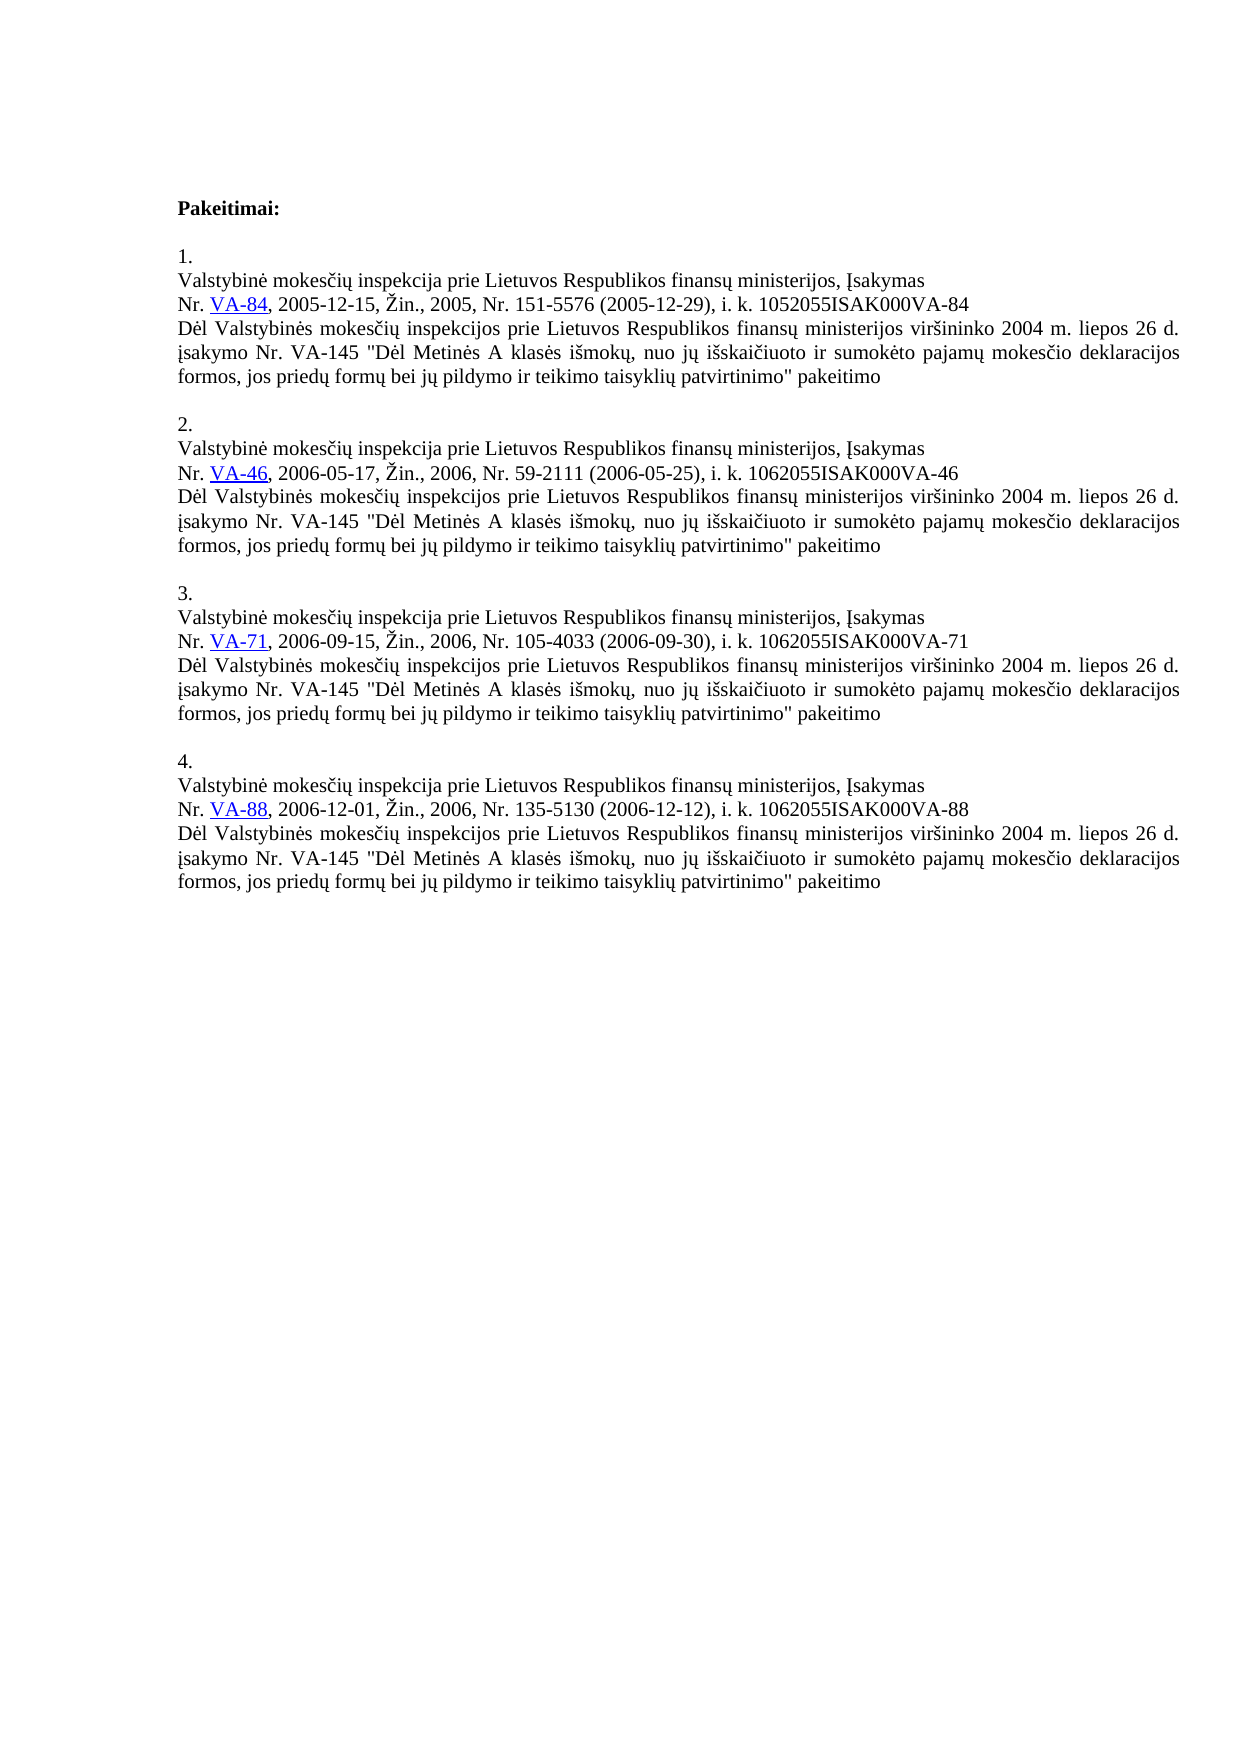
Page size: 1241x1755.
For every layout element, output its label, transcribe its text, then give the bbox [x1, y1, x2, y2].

text Dėl Valstybinės mokesčių inspekcijos prie Lietuvos Respublikos finansų ministerijos viršininko 2004 m. liepos 26 d. įsakymo Nr. VA-145 "Dėl Metinės A klasės išmokų, nuo jų išskaičiuoto ir sumokėto pajamų mokesčio deklaracijos formos, jos priedų formų bei jų pildymo ir teikimo taisyklių patvirtinimo" pakeitimo [177, 316, 1181, 388]
text Nr. VA-46, 2006-05-17, Žin., 2006, Nr. 59-2111 (2006-05-25), i. k. 1062055ISAK000VA-46 [177, 460, 1181, 484]
text Pakeitimai: [177, 196, 1181, 220]
text Nr. VA-84, 2005-12-15, Žin., 2005, Nr. 151-5576 (2005-12-29), i. k. 1052055ISAK000VA-84 [177, 292, 1181, 316]
text Dėl Valstybinės mokesčių inspekcijos prie Lietuvos Respublikos finansų ministerijos viršininko 2004 m. liepos 26 d. įsakymo Nr. VA-145 "Dėl Metinės A klasės išmokų, nuo jų išskaičiuoto ir sumokėto pajamų mokesčio deklaracijos formos, jos priedų formų bei jų pildymo ir teikimo taisyklių patvirtinimo" pakeitimo [177, 484, 1181, 557]
text Valstybinė mokesčių inspekcija prie Lietuvos Respublikos finansų ministerijos, Įsakymas [177, 605, 1181, 629]
text Valstybinė mokesčių inspekcija prie Lietuvos Respublikos finansų ministerijos, Įsakymas [177, 436, 1181, 460]
text 1. [177, 244, 1181, 268]
text Valstybinė mokesčių inspekcija prie Lietuvos Respublikos finansų ministerijos, Įsakymas [177, 773, 1181, 797]
text Dėl Valstybinės mokesčių inspekcijos prie Lietuvos Respublikos finansų ministerijos viršininko 2004 m. liepos 26 d. įsakymo Nr. VA-145 "Dėl Metinės A klasės išmokų, nuo jų išskaičiuoto ir sumokėto pajamų mokesčio deklaracijos formos, jos priedų formų bei jų pildymo ir teikimo taisyklių patvirtinimo" pakeitimo [177, 653, 1181, 725]
text 2. [177, 412, 1181, 436]
text Dėl Valstybinės mokesčių inspekcijos prie Lietuvos Respublikos finansų ministerijos viršininko 2004 m. liepos 26 d. įsakymo Nr. VA-145 "Dėl Metinės A klasės išmokų, nuo jų išskaičiuoto ir sumokėto pajamų mokesčio deklaracijos formos, jos priedų formų bei jų pildymo ir teikimo taisyklių patvirtinimo" pakeitimo [177, 821, 1181, 893]
text Valstybinė mokesčių inspekcija prie Lietuvos Respublikos finansų ministerijos, Įsakymas [177, 268, 1181, 292]
text 4. [177, 749, 1181, 773]
text Nr. VA-88, 2006-12-01, Žin., 2006, Nr. 135-5130 (2006-12-12), i. k. 1062055ISAK000VA-88 [177, 797, 1181, 821]
text 3. [177, 581, 1181, 605]
text Nr. VA-71, 2006-09-15, Žin., 2006, Nr. 105-4033 (2006-09-30), i. k. 1062055ISAK000VA-71 [177, 629, 1181, 653]
